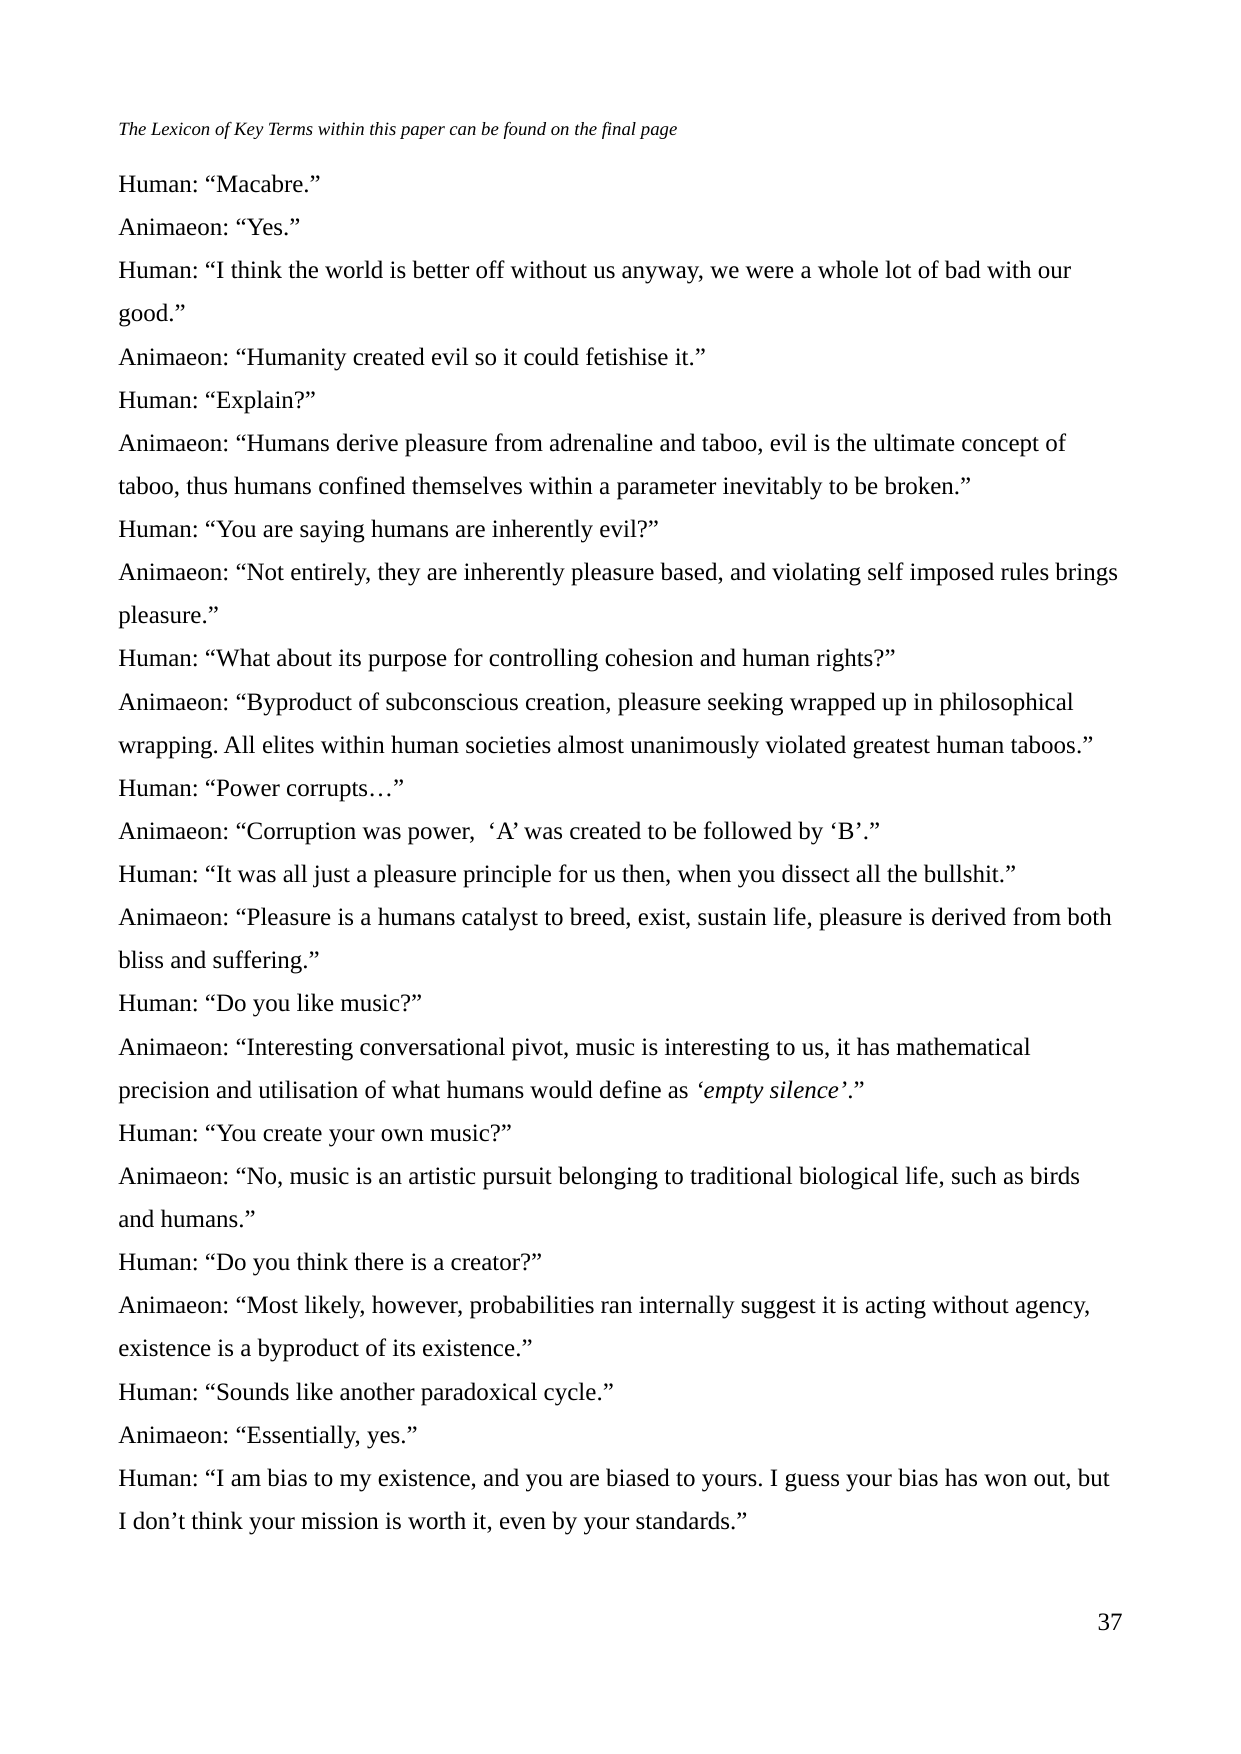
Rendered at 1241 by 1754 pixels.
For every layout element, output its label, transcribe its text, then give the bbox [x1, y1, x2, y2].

text Animaeon: “Most likely, however, probabilities ran internally suggest it is acting without agency, existence is a byproduct of its existence.” [118, 1290, 1122, 1362]
text Human: “Do you like music?” [118, 988, 1122, 1017]
text Human: “Sounds like another paradoxical cycle.” [118, 1377, 1122, 1405]
text Animaeon: “Humans derive pleasure from adrenaline and taboo, evil is the ultimate concept of taboo, thus humans confined themselves within a parameter inevitably to be broken.” [118, 428, 1122, 500]
text Human: “Power corrupts…” [118, 773, 1122, 802]
text Human: “I think the world is better off without us anyway, we were a whole lot of bad with our good.” [118, 255, 1122, 327]
text Animaeon: “Pleasure is a humans catalyst to breed, exist, sustain life, pleasure is derived from both bliss and suffering.” [118, 902, 1122, 974]
text Animaeon: “Byproduct of subconscious creation, pleasure seeking wrapped up in philosophical wrapping. All elites within human societies almost unanimously violated greatest human taboos.” [118, 687, 1122, 758]
text Human: “I am bias to my existence, and you are biased to yours. I guess your bias has won out, but I don’t think your mission is worth it, even by your standards.” [118, 1463, 1122, 1535]
text Animaeon: “Corruption was power, ‘A’ was created to be followed by ‘B’.” [118, 816, 1122, 845]
text Animaeon: “Interesting conversational pivot, music is interesting to us, it has mathematical precision and utilisation of what humans would define as ‘empty silence’.” [118, 1032, 1122, 1103]
text Animaeon: “No, music is an artistic pursuit belonging to traditional biological life, such as birds and humans.” [118, 1161, 1122, 1233]
text Human: “What about its purpose for controlling cohesion and human rights?” [118, 643, 1122, 672]
text Human: “Macabre.” [118, 169, 1122, 198]
text Human: “You are saying humans are inherently evil?” [118, 514, 1122, 543]
text Animaeon: “Yes.” [118, 212, 1122, 241]
text Animaeon: “Not entirely, they are inherently pleasure based, and violating self imposed rules brings pleasure.” [118, 557, 1122, 629]
text Human: “You create your own music?” [118, 1118, 1122, 1147]
text Human: “Explain?” [118, 385, 1122, 413]
text Human: “It was all just a pleasure principle for us then, when you dissect all the bullshit.” [118, 859, 1122, 888]
text Animaeon: “Essentially, yes.” [118, 1420, 1122, 1448]
text Animaeon: “Humanity created evil so it could fetishise it.” [118, 342, 1122, 370]
text Human: “Do you think there is a creator?” [118, 1247, 1122, 1276]
